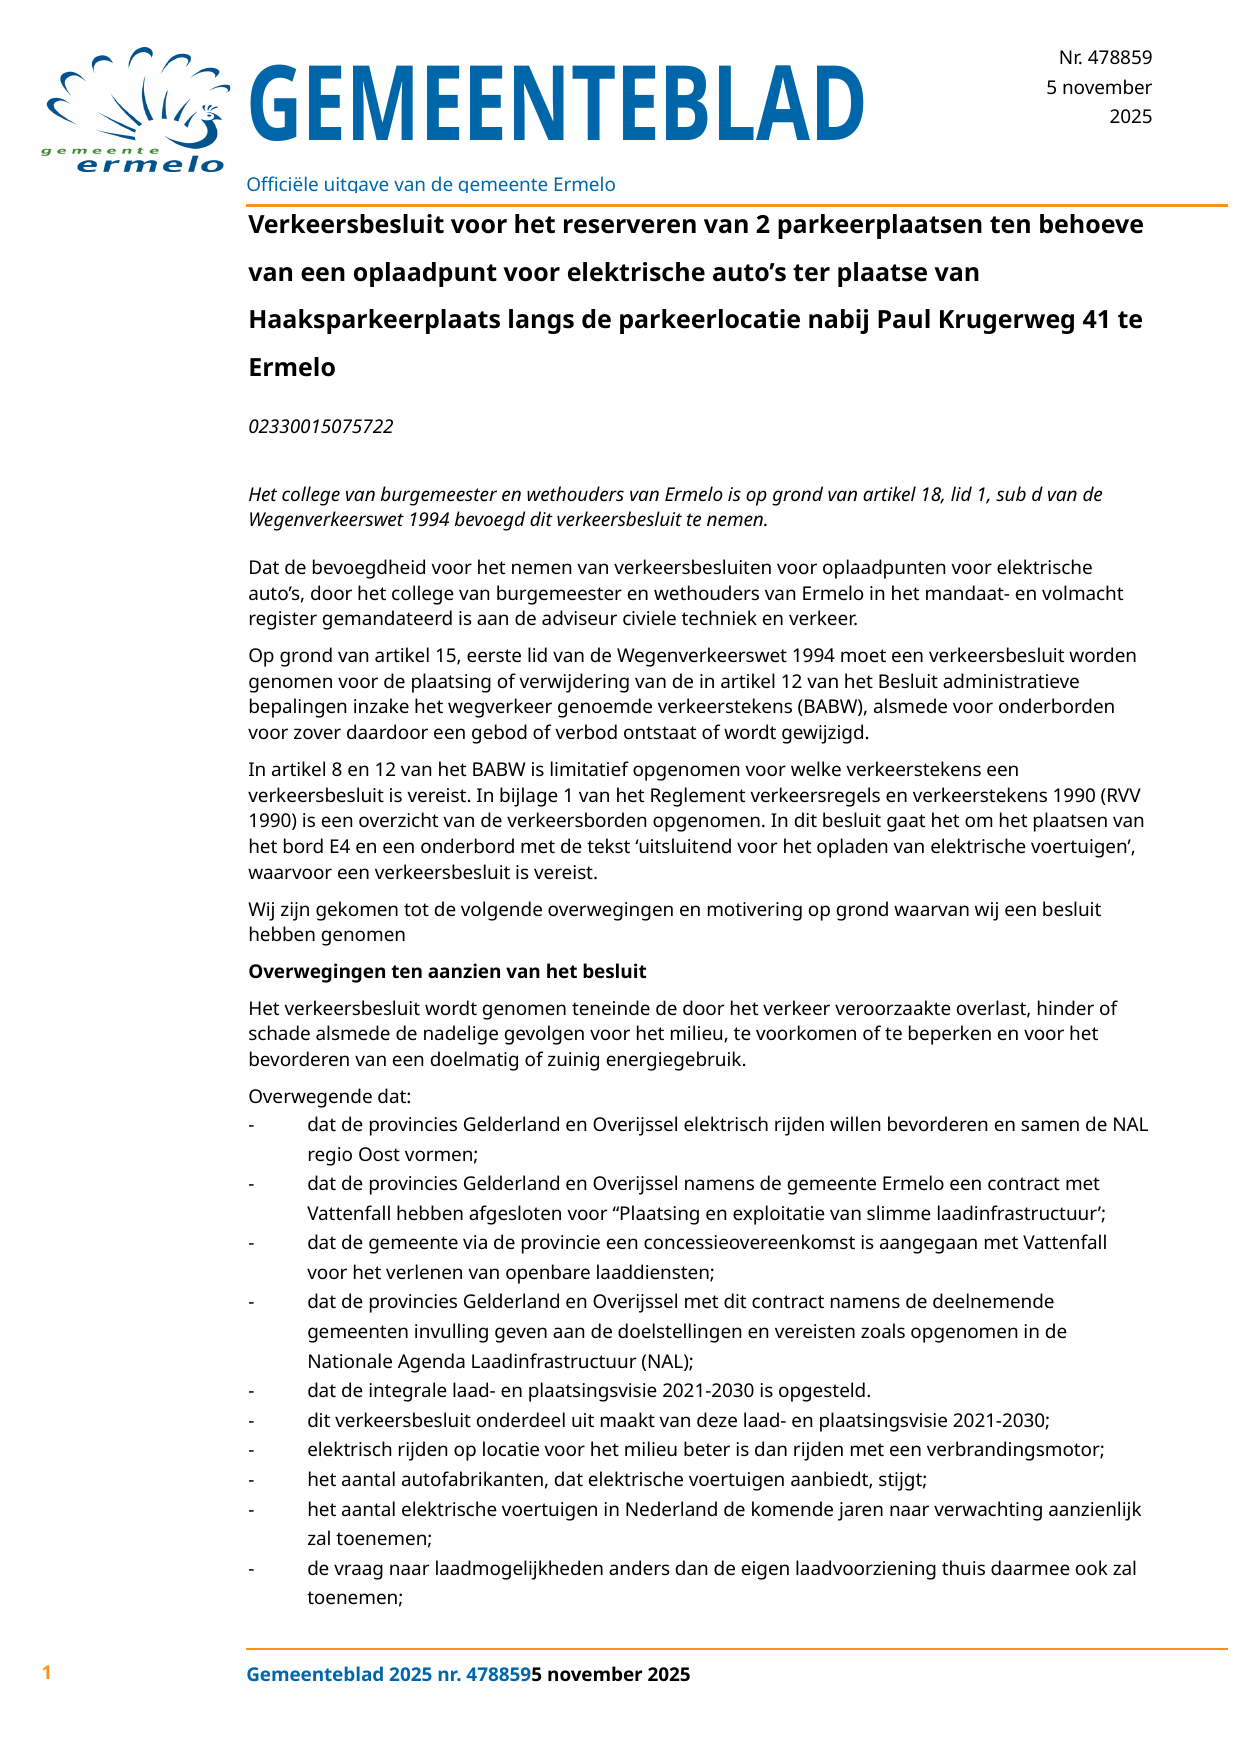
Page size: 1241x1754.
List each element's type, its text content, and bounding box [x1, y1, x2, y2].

list dat de gemeente via de provincie een concessieovereenkomst is aangegaan met Vattenfall voor het verlenen van openbare laaddiensten; [248, 1229, 1152, 1285]
text Dat de bevoegdheid voor het nemen van verkeersbesluiten voor oplaadpunten voor elektrische auto’s, door het college van burgemeester en wethouders van Ermelo in het mandaat- en volmacht register gemandateerd is aan de adviseur civiele techniek en verkeer. [248, 554, 1152, 631]
text Het college van burgemeester en wethouders van Ermelo is op grond van artikel 18, lid 1, sub d van de Wegenverkeerswet 1994 bevoegd dit verkeersbesluit te nemen. [248, 481, 1152, 532]
list dit verkeersbesluit onderdeel uit maakt van deze laad- en plaatsingsvisie 2021-2030; [248, 1407, 1152, 1433]
list de vraag naar laadmogelijkheden anders dan de eigen laadvoorziening thuis daarmee ook zal toenemen; [248, 1555, 1152, 1610]
list dat de provincies Gelderland en Overijssel namens de gemeente Ermelo een contract met Vattenfall hebben afgesloten voor “Plaatsing en exploitatie van slimme laadinfrastructuur’; [248, 1170, 1152, 1226]
text In artikel 8 en 12 van het BABW is limitatief opgenomen voor welke verkeerstekens een verkeersbesluit is vereist. In bijlage 1 van het Reglement verkeersregels en verkeerstekens 1990 (RVV 1990) is een overzicht van de verkeersborden opgenomen. In dit besluit gaat het om het plaatsen van het bord E4 en een onderbord met de tekst ‘uitsluitend voor het opladen van elektrische voertuigen’, waarvoor een verkeersbesluit is vereist. [248, 756, 1152, 885]
list dat de provincies Gelderland en Overijssel elektrisch rijden willen bevorderen en samen de NAL regio Oost vormen; [248, 1111, 1152, 1167]
list dat de integrale laad- en plaatsingsvisie 2021-2030 is opgesteld. [248, 1377, 1152, 1403]
text Het verkeersbesluit wordt genomen teneinde de door het verkeer veroorzaakte overlast, hinder of schade alsmede de nadelige gevolgen voor het milieu, te voorkomen of te beperken en voor het bevorderen van een doelmatig of zuinig energiegebruik. [248, 995, 1152, 1072]
list het aantal elektrische voertuigen in Nederland de komende jaren naar verwachting aanzienlijk zal toenemen; [248, 1496, 1152, 1551]
list elektrisch rijden op locatie voor het milieu beter is dan rijden met een verbrandingsmotor; [248, 1437, 1152, 1462]
picture [41, 47, 231, 172]
text Verkeersbesluit voor het reserveren van 2 parkeerplaatsen ten behoeve van een oplaadpunt voor elektrische auto’s ter plaatse van Haaksparkeerplaats langs de parkeerlocatie nabij Paul Krugerweg 41 te Ermelo [248, 207, 1152, 384]
list dat de provincies Gelderland en Overijssel met dit contract namens de deelnemende gemeenten invulling geven aan de doelstellingen en vereisten zoals opgenomen in de Nationale Agenda Laadinfrastructuur (NAL); [248, 1289, 1152, 1374]
list het aantal autofabrikanten, dat elektrische voertuigen aanbiedt, stijgt; [248, 1466, 1152, 1492]
text Overwegende dat: [248, 1083, 1152, 1109]
text Op grond van artikel 15, eerste lid van de Wegenverkeerswet 1994 moet een verkeersbesluit worden genomen voor de plaatsing of verwijdering van de in artikel 12 van het Besluit administratieve bepalingen inzake het wegverkeer genoemde verkeerstekens (BABW), alsmede voor onderborden voor zover daardoor een gebod of verbod ontstaat of wordt gewijzigd. [248, 642, 1152, 745]
text Wij zijn gekomen tot de volgende overwegingen en motivering op grond waarvan wij een besluit hebben genomen [248, 896, 1152, 947]
text 02330015075722 [248, 413, 1152, 439]
text Overwegingen ten aanzien van het besluit [248, 958, 1152, 984]
